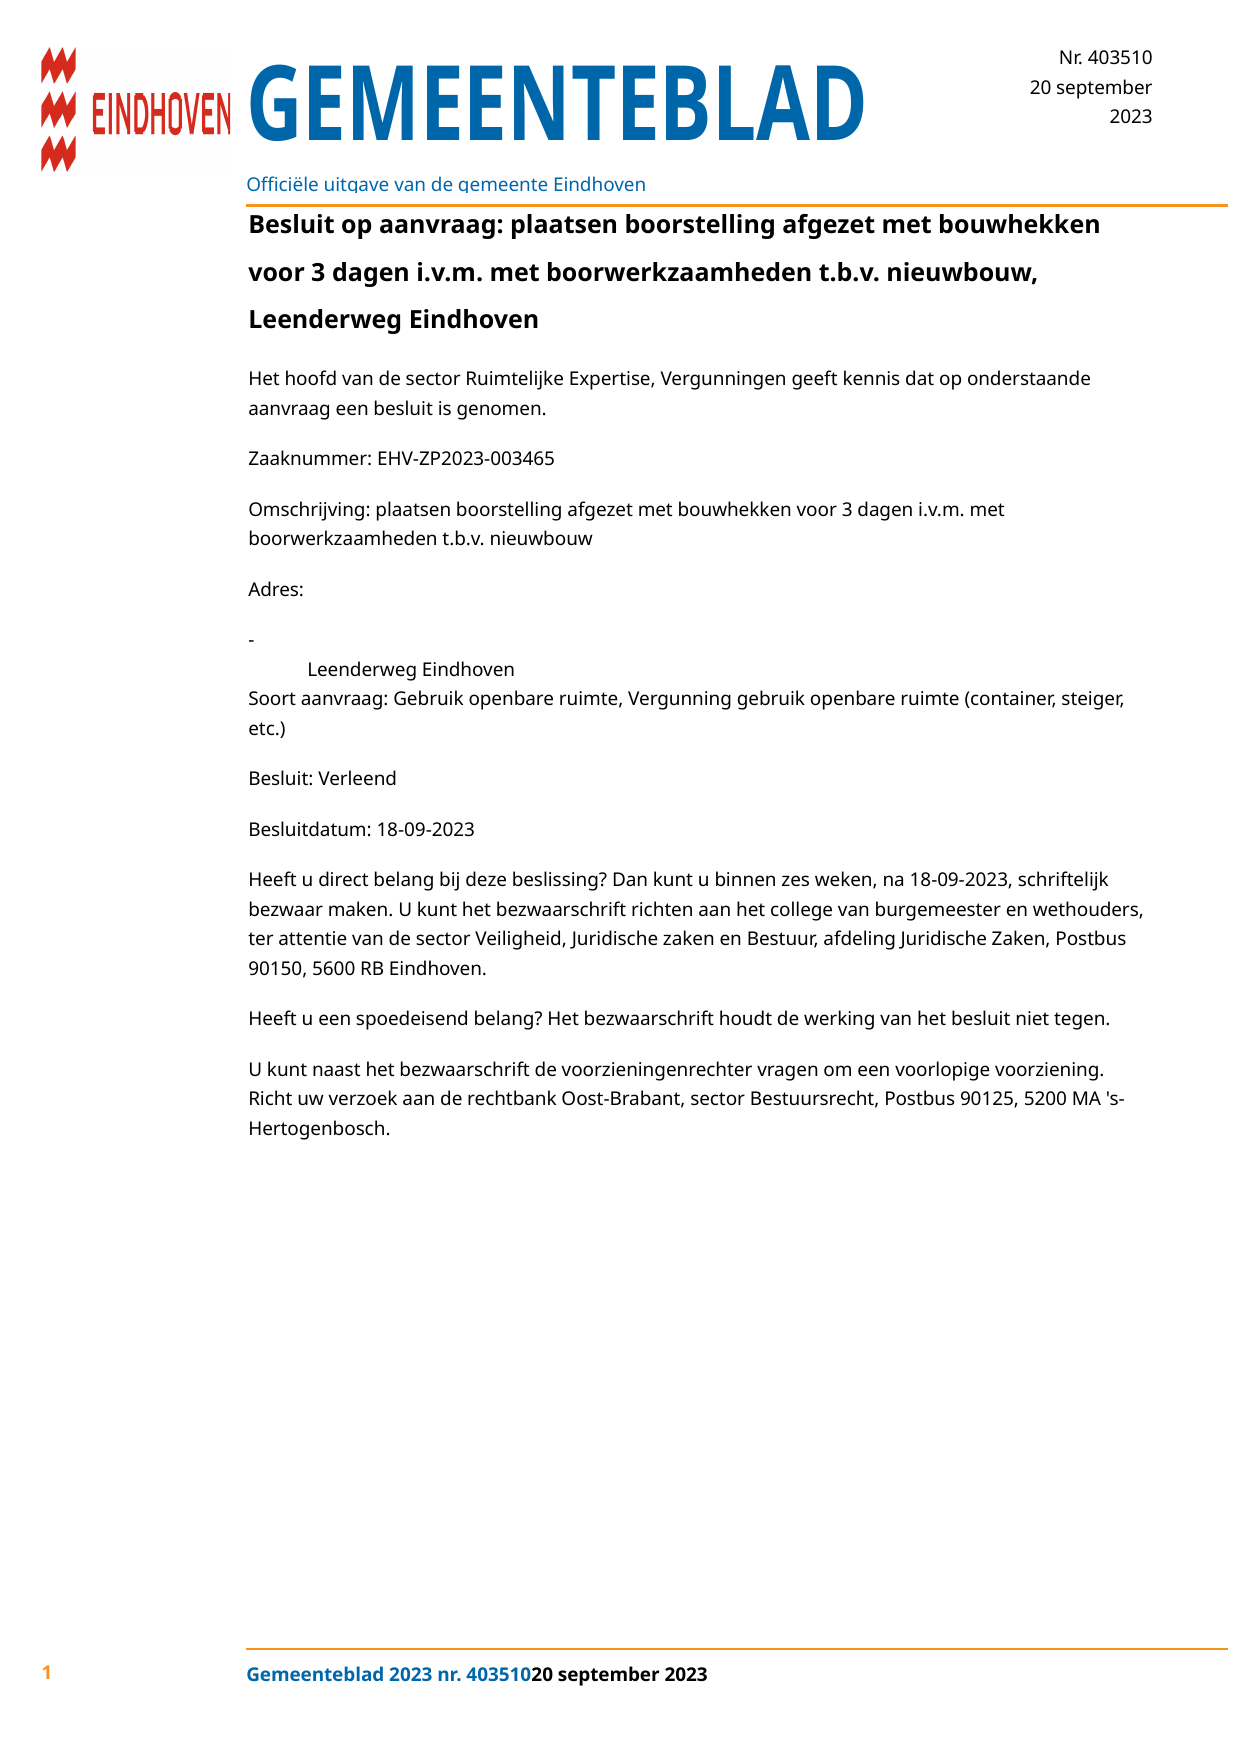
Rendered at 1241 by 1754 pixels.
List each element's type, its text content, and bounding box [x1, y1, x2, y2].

text Adres: [248, 576, 1152, 602]
text Besluit op aanvraag: plaatsen boorstelling afgezet met bouwhekken voor 3 dagen i.v.m. met boorwerkzaamheden t.b.v. nieuwbouw, Leenderweg Eindhoven [248, 207, 1152, 336]
text Soort aanvraag: Gebruik openbare ruimte, Vergunning gebruik openbare ruimte (container, steiger, etc.) [248, 686, 1152, 741]
text Besluit: Verleend [248, 766, 1152, 791]
text U kunt naast het bezwaarschrift de voorzieningenrechter vragen om een voorlopige voorziening. Richt uw verzoek aan de rechtbank Oost-Brabant, sector Bestuursrecht, Postbus 90125, 5200 MA 's-Hertogenbosch. [248, 1056, 1152, 1141]
picture [41, 47, 231, 172]
text Heeft u een spoedeisend belang? Het bezwaarschrift houdt de werking van het besluit niet tegen. [248, 1006, 1152, 1031]
text Zaaknummer: EHV-ZP2023-003465 [248, 446, 1152, 471]
text Omschrijving: plaatsen boorstelling afgezet met bouwhekken voor 3 dagen i.v.m. met boorwerkzaamheden t.b.v. nieuwbouw [248, 496, 1152, 551]
list Leenderweg Eindhoven [248, 656, 1152, 682]
text Heeft u direct belang bij deze beslissing? Dan kunt u binnen zes weken, na 18-09-2023, schriftelijk bezwaar maken. U kunt het bezwaarschrift richten aan het college van burgemeester en wethouders, ter attentie van de sector Veiligheid, Juridische zaken en Bestuur, afdeling Juridische Zaken, Postbus 90150, 5600 RB Eindhoven. [248, 866, 1152, 981]
text Besluitdatum: 18-09-2023 [248, 816, 1152, 842]
text Het hoofd van de sector Ruimtelijke Expertise, Vergunningen geeft kennis dat op onderstaande aanvraag een besluit is genomen. [248, 366, 1152, 421]
